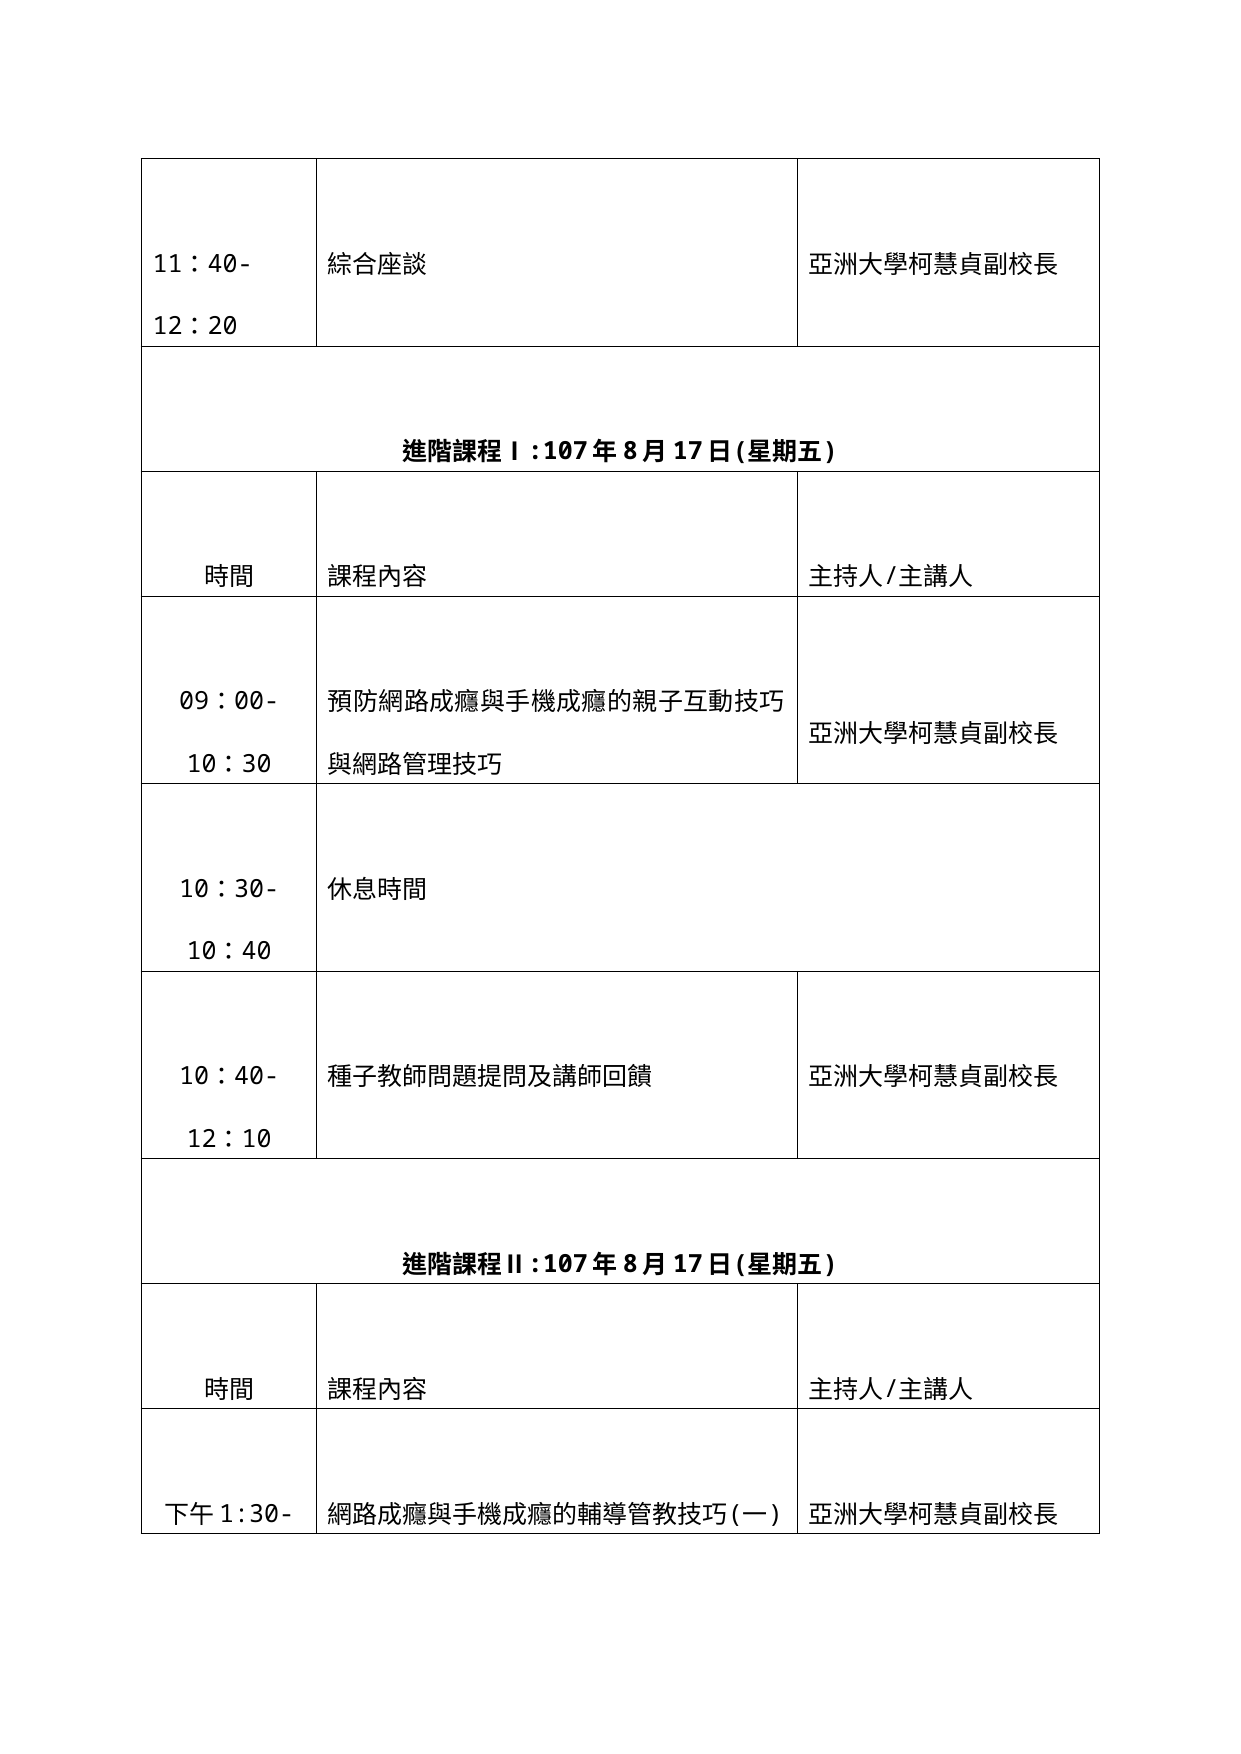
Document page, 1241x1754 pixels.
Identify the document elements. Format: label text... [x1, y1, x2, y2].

table_cell 下午1:30- [142, 1409, 316, 1533]
table_cell 11：40-12：20 [142, 159, 316, 346]
table_cell 時間 [142, 1284, 316, 1408]
table_cell 亞洲大學柯慧貞副校長 [798, 972, 1099, 1158]
table_cell 進階課程Ⅱ:107年8月17日(星期五) [142, 1159, 1099, 1283]
table_cell 10：30-10：40 [142, 784, 316, 971]
table_cell 種子教師問題提問及講師回饋 [317, 972, 797, 1158]
table_cell 時間 [142, 472, 316, 596]
table_cell 主持人/主講人 [798, 1284, 1099, 1408]
table_cell 亞洲大學柯慧貞副校長 [798, 1409, 1099, 1533]
table_cell 10：40-12：10 [142, 972, 316, 1158]
table_cell 亞洲大學柯慧貞副校長 [798, 159, 1099, 346]
table_cell 進階課程Ⅰ:107年8月17日(星期五) [142, 347, 1099, 471]
table_cell 亞洲大學柯慧貞副校長 [798, 597, 1099, 783]
table_cell 綜合座談 [317, 159, 797, 346]
table_cell 網路成癮與手機成癮的輔導管教技巧(一) [317, 1409, 797, 1533]
table_cell 預防網路成癮與手機成癮的親子互動技巧與網路管理技巧 [317, 597, 797, 783]
table_cell 09：00-10：30 [142, 597, 316, 783]
table_cell 主持人/主講人 [798, 472, 1099, 596]
table_cell 休息時間 [317, 784, 1099, 971]
table_cell 課程內容 [317, 472, 797, 596]
table_cell 課程內容 [317, 1284, 797, 1408]
